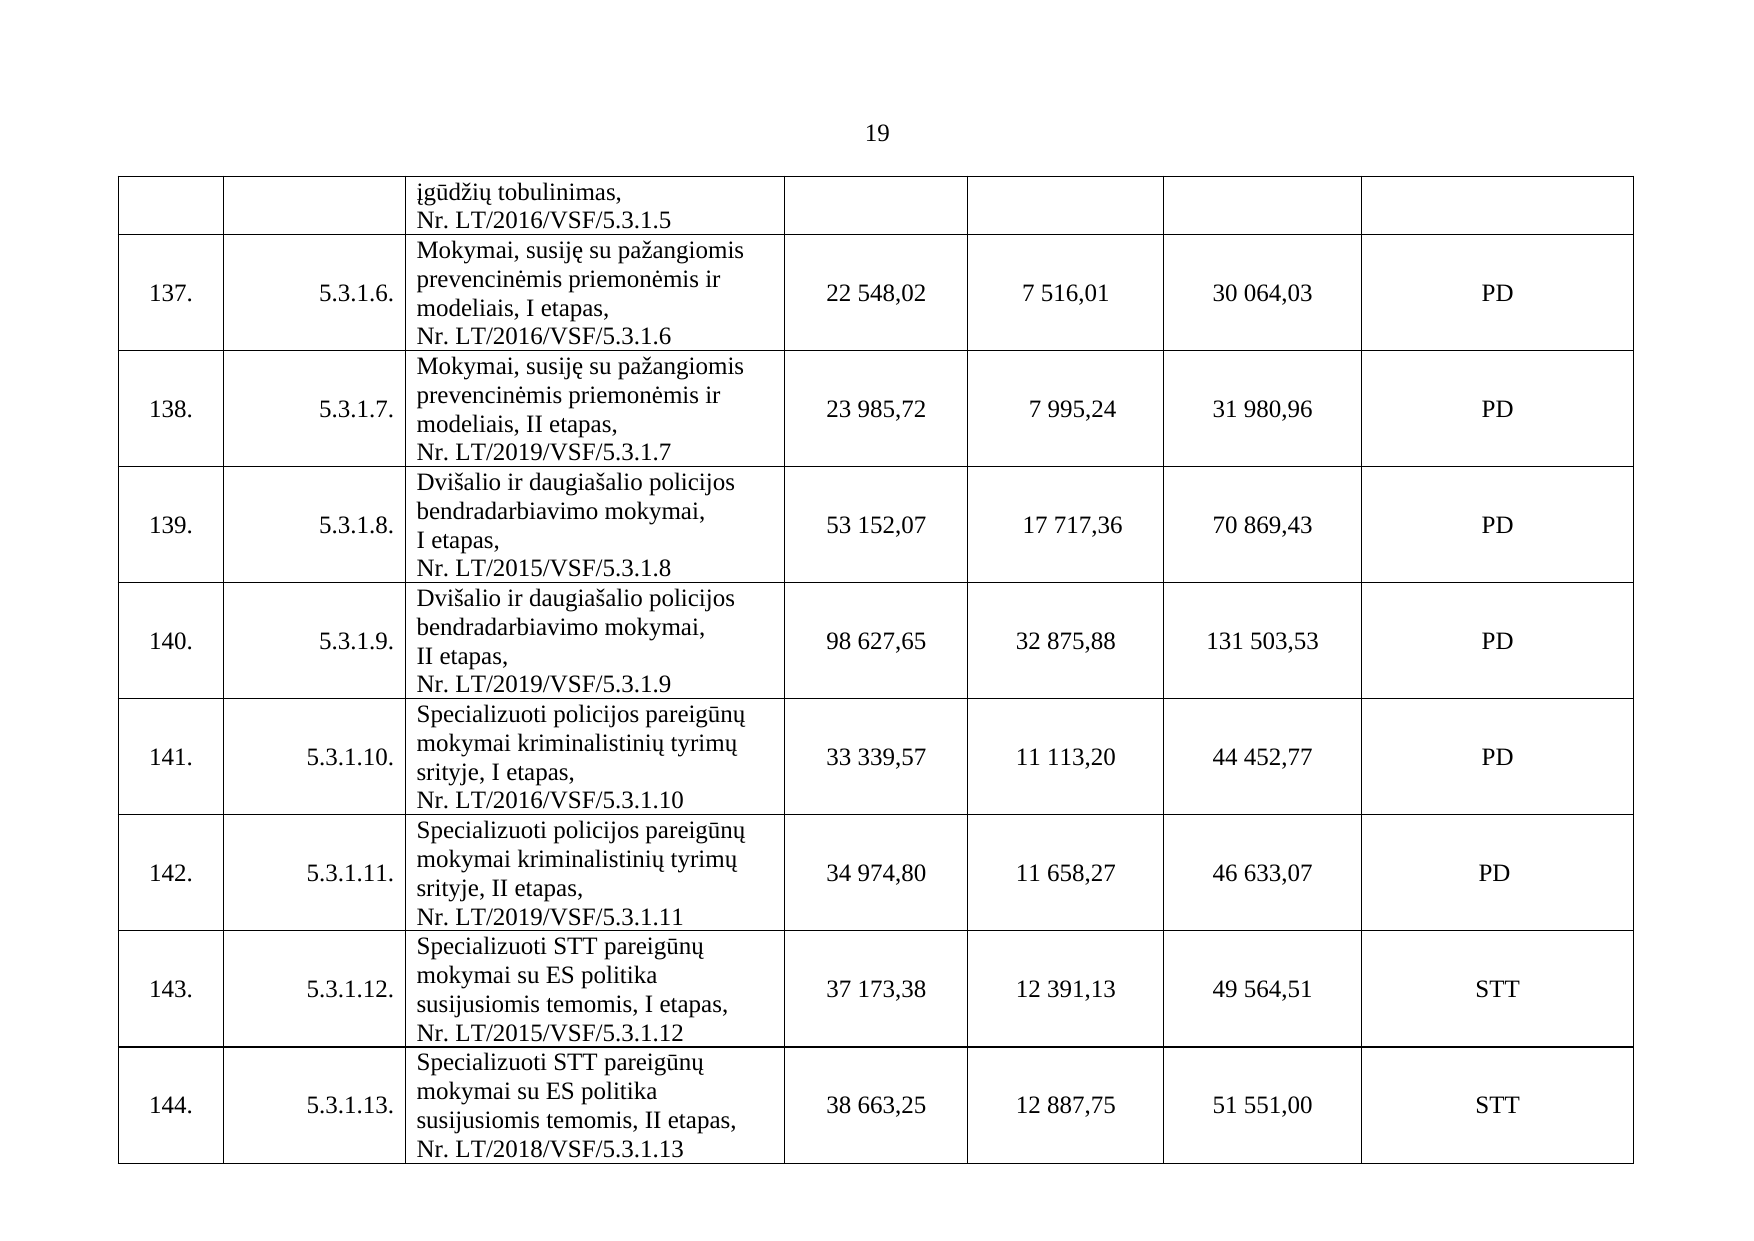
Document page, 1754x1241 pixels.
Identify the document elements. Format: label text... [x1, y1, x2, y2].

table_cell 5.3.1.13. [224, 1048, 405, 1162]
table_cell 7 995,24 [968, 351, 1163, 466]
table_cell 5.3.1.11. [224, 815, 405, 930]
table_cell 139. [119, 467, 223, 582]
table_cell 38 663,25 [785, 1048, 967, 1162]
table_cell 141. [119, 699, 223, 814]
table_cell 53 152,07 [785, 467, 967, 582]
table_cell 5.3.1.10. [224, 699, 405, 814]
table_cell 143. [119, 931, 223, 1046]
table_cell Mokymai, susiję su pažangiomis prevencinėmis priemonėmis ir modeliais, I etapas, Nr. LT/2016/VSF/5.3.1.6 [406, 235, 784, 350]
table_cell 30 064,03 [1164, 235, 1361, 350]
table_cell 17 717,36 [968, 467, 1163, 582]
table_cell 11 658,27 [968, 815, 1163, 930]
table_cell 51 551,00 [1164, 1048, 1361, 1162]
table_cell Specializuoti policijos pareigūnų mokymai kriminalistinių tyrimų srityje, I etapas, Nr. LT/2016/VSF/5.3.1.10 [406, 699, 784, 814]
table_cell [1362, 177, 1633, 234]
table_cell PD [1362, 467, 1633, 582]
table_cell 32 875,88 [968, 583, 1163, 698]
table_cell 131 503,53 [1164, 583, 1361, 698]
table_cell 23 985,72 [785, 351, 967, 466]
table_cell Specializuoti STT pareigūnų mokymai su ES politika susijusiomis temomis, I etapas, Nr. LT/2015/VSF/5.3.1.12 [406, 931, 784, 1046]
table_cell 22 548,02 [785, 235, 967, 350]
table_cell 12 887,75 [968, 1048, 1163, 1162]
table_cell 5.3.1.8. [224, 467, 405, 582]
table_cell 98 627,65 [785, 583, 967, 698]
table_cell PD [1362, 583, 1633, 698]
table_cell 34 974,80 [785, 815, 967, 930]
table_cell PD [1362, 699, 1633, 814]
table_cell [1164, 177, 1361, 234]
table_cell 5.3.1.7. [224, 351, 405, 466]
table_cell STT [1362, 1048, 1633, 1162]
table_cell Specializuoti STT pareigūnų mokymai su ES politika susijusiomis temomis, II etapas, Nr. LT/2018/VSF/5.3.1.13 [406, 1048, 784, 1162]
table_cell 46 633,07 [1164, 815, 1361, 930]
table_cell PD [1362, 235, 1633, 350]
table_cell 5.3.1.12. [224, 931, 405, 1046]
table_cell 7 516,01 [968, 235, 1163, 350]
table_cell Dvišalio ir daugiašalio policijos bendradarbiavimo mokymai, II etapas, Nr. LT/2019/VSF/5.3.1.9 [406, 583, 784, 698]
table_cell 44 452,77 [1164, 699, 1361, 814]
table_cell 12 391,13 [968, 931, 1163, 1046]
table_cell 5.3.1.9. [224, 583, 405, 698]
table_cell 70 869,43 [1164, 467, 1361, 582]
table_cell Dvišalio ir daugiašalio policijos bendradarbiavimo mokymai, I etapas, Nr. LT/2015/VSF/5.3.1.8 [406, 467, 784, 582]
table_cell STT [1362, 931, 1633, 1046]
table_cell 142. [119, 815, 223, 930]
table_cell PD [1362, 815, 1633, 930]
table_cell 11 113,20 [968, 699, 1163, 814]
table_cell įgūdžių tobulinimas, Nr. LT/2016/VSF/5.3.1.5 [406, 177, 784, 234]
table_cell 140. [119, 583, 223, 698]
table_cell [119, 177, 223, 234]
table_cell 37 173,38 [785, 931, 967, 1046]
table_cell PD [1362, 351, 1633, 466]
table_cell 33 339,57 [785, 699, 967, 814]
table_cell 31 980,96 [1164, 351, 1361, 466]
table_cell 137. [119, 235, 223, 350]
table_cell [968, 177, 1163, 234]
table_cell 144. [119, 1048, 223, 1162]
table_cell [224, 177, 405, 234]
table_cell 49 564,51 [1164, 931, 1361, 1046]
table_cell Specializuoti policijos pareigūnų mokymai kriminalistinių tyrimų srityje, II etapas, Nr. LT/2019/VSF/5.3.1.11 [406, 815, 784, 930]
table_cell 138. [119, 351, 223, 466]
table_cell Mokymai, susiję su pažangiomis prevencinėmis priemonėmis ir modeliais, II etapas, Nr. LT/2019/VSF/5.3.1.7 [406, 351, 784, 466]
table_cell 5.3.1.6. [224, 235, 405, 350]
table_cell [785, 177, 967, 234]
